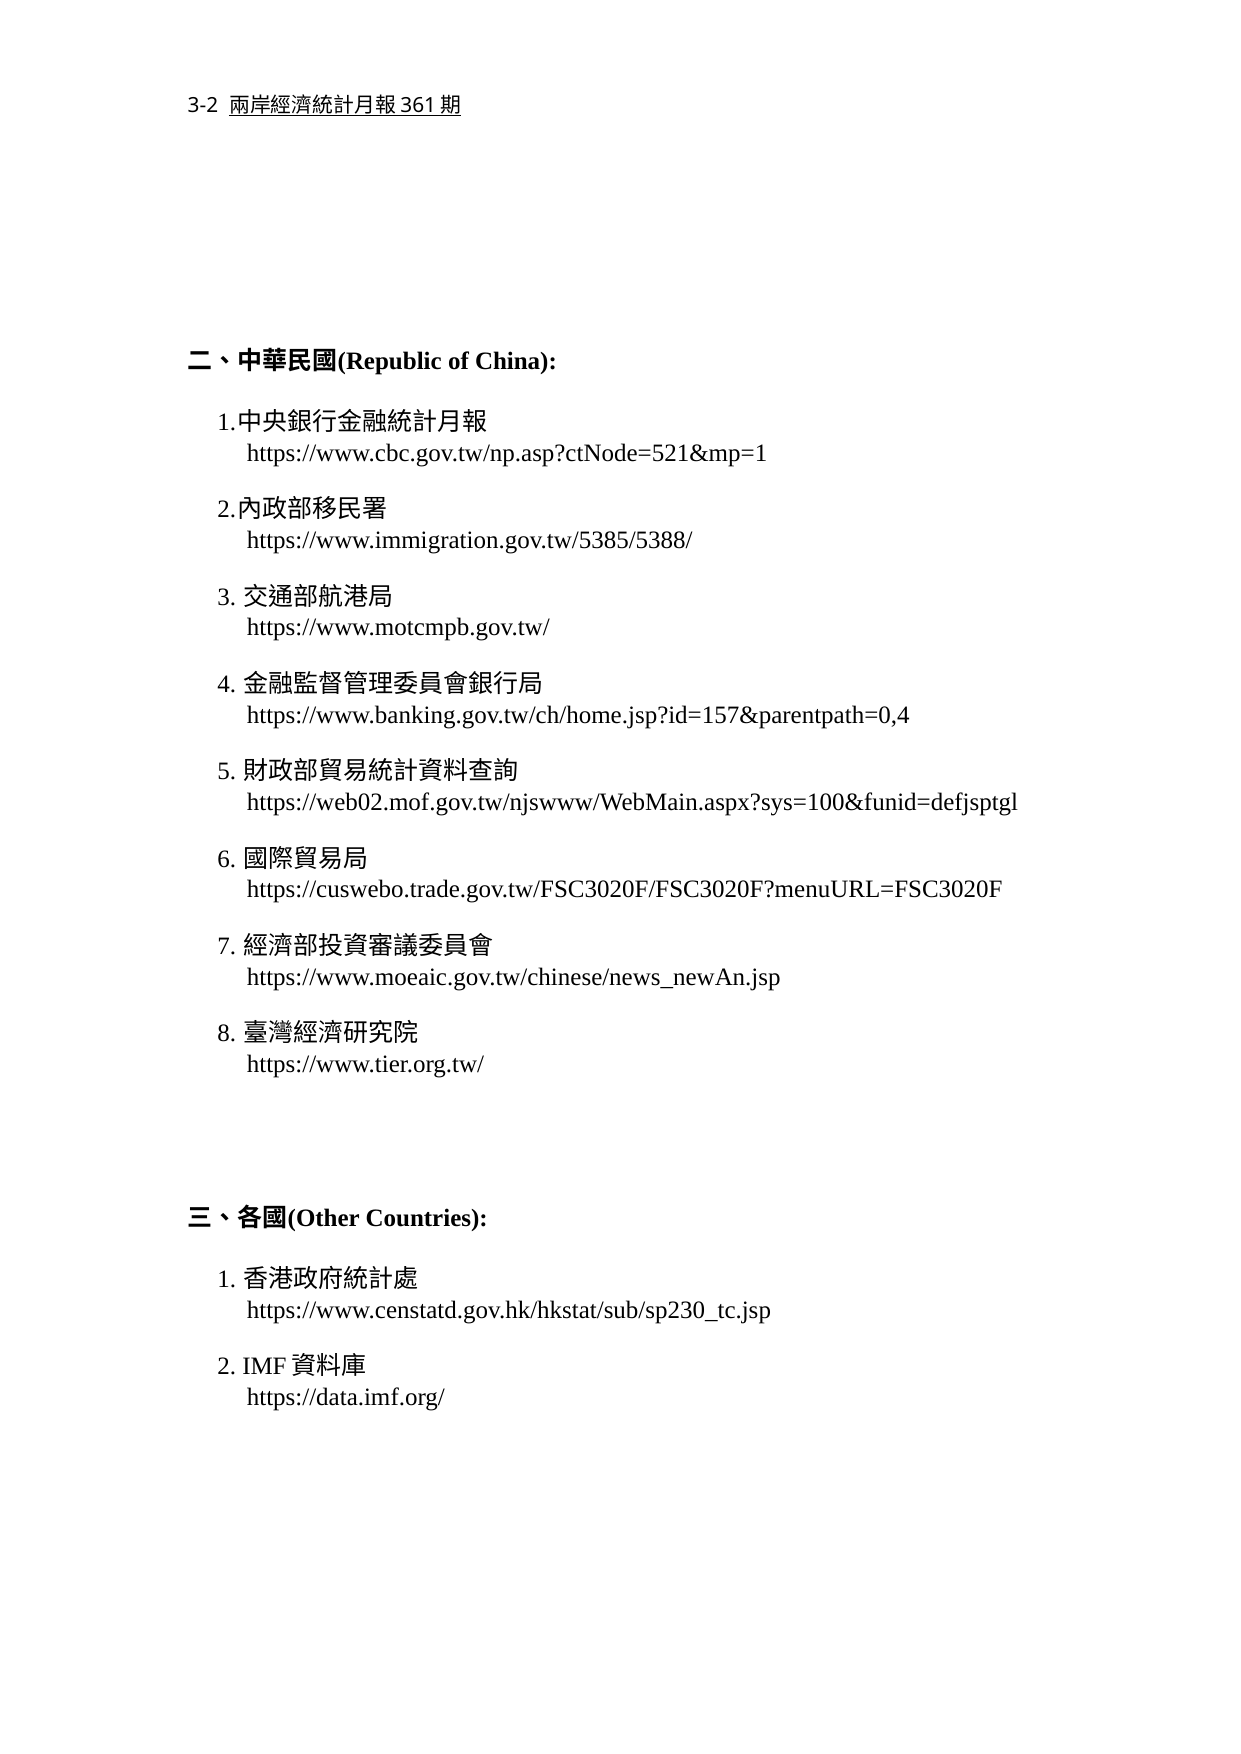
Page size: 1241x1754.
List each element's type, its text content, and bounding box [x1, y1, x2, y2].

text 二、中華民國(Republic of China): [187, 317, 1053, 379]
text https://www.motcmpb.gov.tw/ [187, 612, 1053, 641]
text 1. 香港政府統計處 [187, 1258, 1053, 1295]
text https://www.moeaic.gov.tw/chinese/news_newAn.jsp [187, 962, 1053, 990]
text https://www.censtatd.gov.hk/hkstat/sub/sp230_tc.jsp [187, 1295, 1053, 1323]
text 6. 國際貿易局 [187, 838, 1053, 874]
text https://www.immigration.gov.tw/5385/5388/ [187, 525, 1053, 554]
text 2. 內政部移民署 [187, 489, 1053, 525]
text 3. 交通部航港局 [187, 576, 1053, 612]
text https://web02.mof.gov.tw/njswww/WebMain.aspx?sys=100&funid=defjsptgl [187, 787, 1053, 816]
text 4. 金融監督管理委員會銀行局 [187, 663, 1053, 700]
text https://www.cbc.gov.tw/np.asp?ctNode=521&mp=1 [187, 438, 1053, 467]
text 5. 財政部貿易統計資料查詢 [187, 751, 1053, 787]
text 7. 經濟部投資審議委員會 [187, 925, 1053, 962]
text 1. 中央銀行金融統計月報 [187, 402, 1053, 438]
text 三、各國(Other Countries): [187, 1174, 1053, 1236]
text 2. IMF資料庫 [187, 1346, 1053, 1382]
text https://www.banking.gov.tw/ch/home.jsp?id=157&parentpath=0,4 [187, 700, 1053, 728]
text https://cuswebo.trade.gov.tw/FSC3020F/FSC3020F?menuURL=FSC3020F [187, 874, 1053, 903]
text https://www.tier.org.tw/ [187, 1049, 1053, 1078]
text https://data.imf.org/ [187, 1382, 1053, 1411]
text 8. 臺灣經濟研究院 [187, 1013, 1053, 1049]
